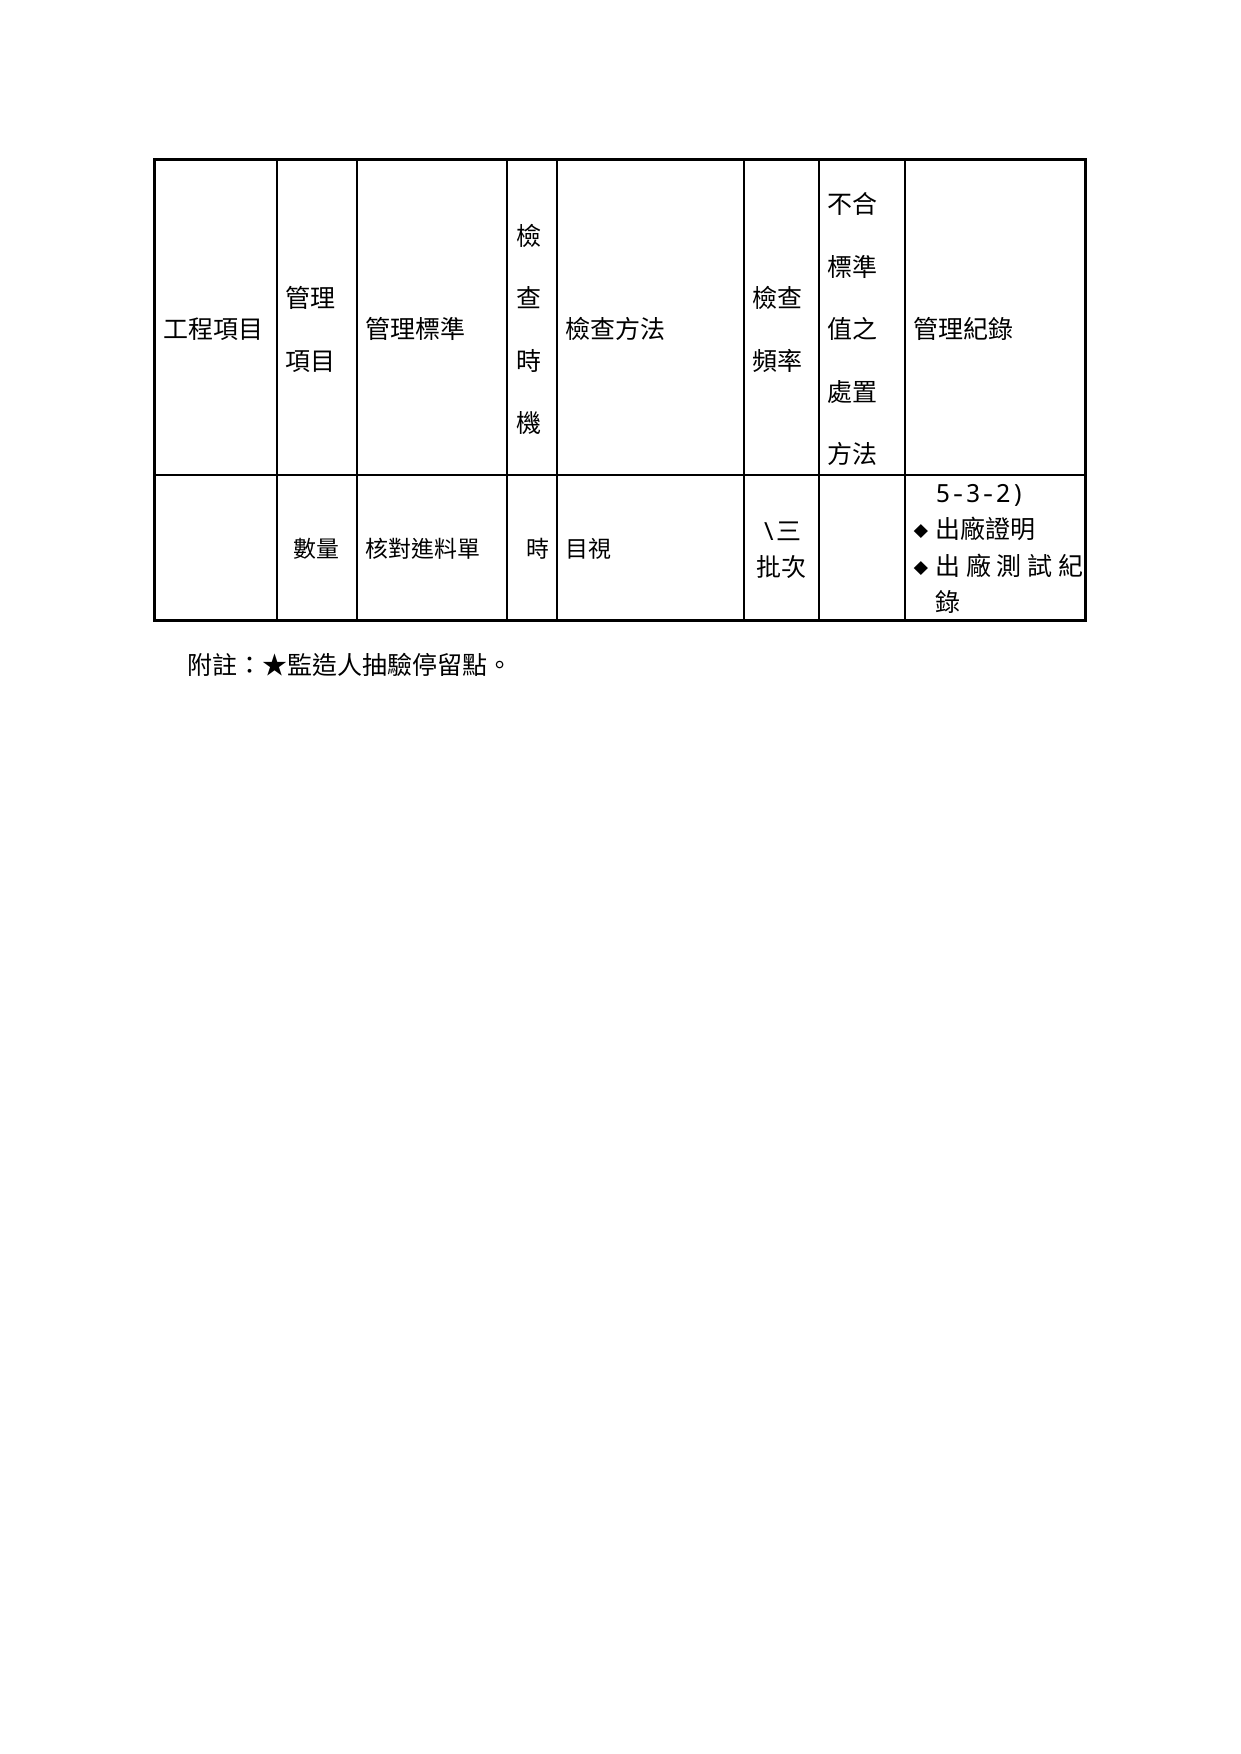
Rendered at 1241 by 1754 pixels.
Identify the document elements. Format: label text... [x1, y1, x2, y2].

table_cell \三批次 [745, 476, 818, 619]
table_cell 核對進料單 [358, 476, 506, 619]
table_header 檢查方法 [558, 161, 743, 474]
text 附註：★監造人抽驗停留點。 [187, 622, 1053, 684]
table_cell 時 [508, 476, 556, 619]
table_header 管理紀錄 [906, 161, 1084, 474]
table_cell 材料/設備抽驗紀錄表(表5-3-2) 出廠證明 出廠測試紀錄 [906, 476, 1084, 619]
table_header 管理項目 [278, 161, 356, 474]
table_cell [820, 476, 904, 619]
table_header 檢查時機 [508, 161, 556, 474]
table_cell 數量 [278, 476, 356, 619]
table_header 檢查頻率 [745, 161, 818, 474]
table_cell [156, 476, 276, 619]
table_header 管理標準 [358, 161, 506, 474]
table_header 不合標準值之處置方法 [820, 161, 904, 474]
table_header 工程項目 [156, 161, 276, 474]
table_cell 目視 [558, 476, 743, 619]
